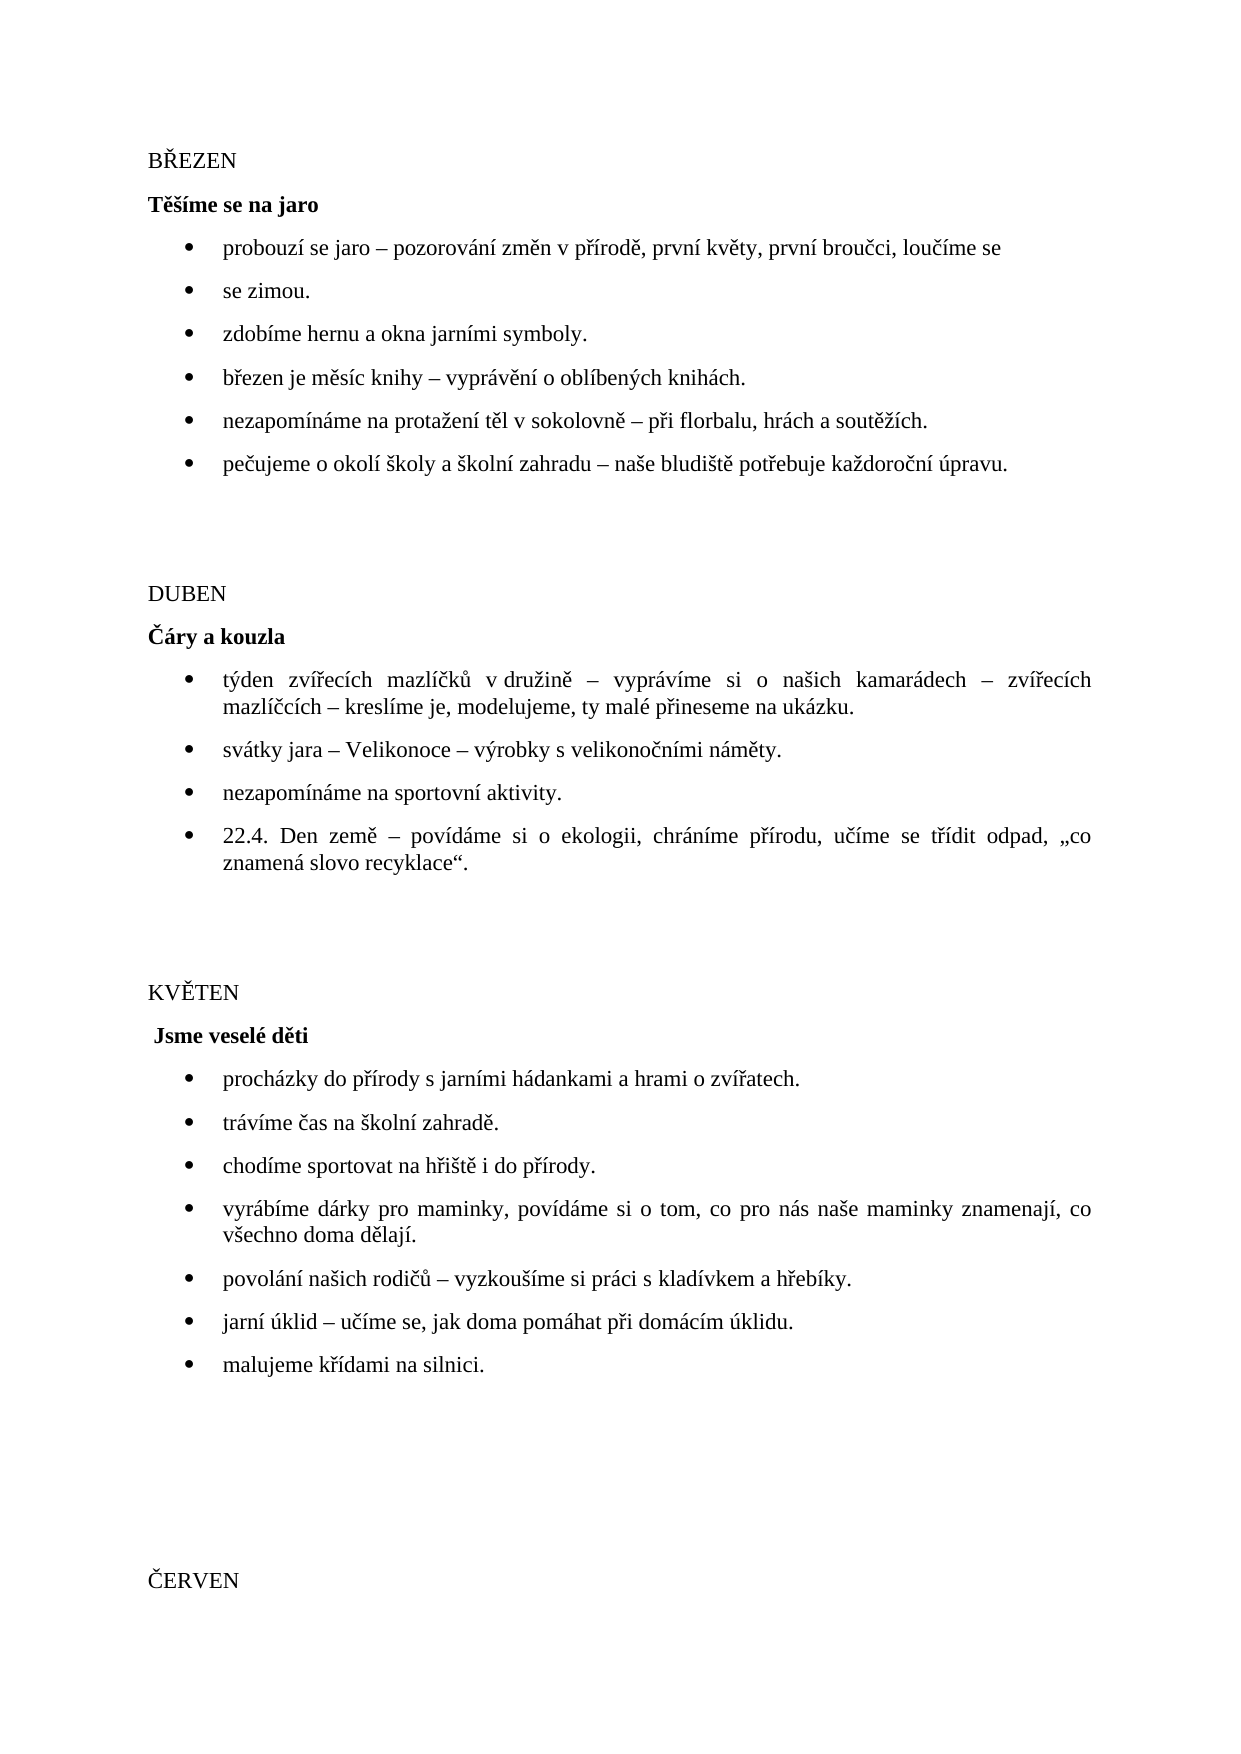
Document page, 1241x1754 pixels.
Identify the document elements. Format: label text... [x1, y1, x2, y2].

text Těšíme se na jaro [148, 191, 1093, 217]
list malujeme křídami na silnici. [185, 1351, 1093, 1378]
list 22.4. Den země – povídáme si o ekologii, chráníme přírodu, učíme se třídit odpad, „co znamená slovo recyklace“. [185, 823, 1093, 876]
list zdobíme hernu a okna jarními symboly. [185, 321, 1093, 347]
text BŘEZEN [148, 148, 1093, 174]
list povolání našich rodičů – vyzkoušíme si práci s kladívkem a hřebíky. [185, 1265, 1093, 1291]
text Čáry a kouzla [148, 623, 1093, 649]
list týden zvířecích mazlíčků v družině – vyprávíme si o našich kamarádech – zvířecích mazlíčcích – kreslíme je, modelujeme, ty malé přineseme na ukázku. [185, 666, 1093, 719]
text KVĚTEN [148, 979, 1093, 1005]
list jarní úklid – učíme se, jak doma pomáhat při domácím úklidu. [185, 1308, 1093, 1334]
list svátky jara – Velikonoce – výrobky s velikonočními náměty. [185, 736, 1093, 762]
list březen je měsíc knihy – vyprávění o oblíbených knihách. [185, 364, 1093, 390]
text DUBEN [148, 580, 1093, 606]
list se zimou. [185, 277, 1093, 304]
text ČERVEN [148, 1567, 1093, 1594]
list trávíme čas na školní zahradě. [185, 1108, 1093, 1135]
list procházky do přírody s jarními hádankami a hrami o zvířatech. [185, 1065, 1093, 1092]
text Jsme veselé děti [148, 1022, 1093, 1048]
list vyrábíme dárky pro maminky, povídáme si o tom, co pro nás naše maminky znamenají, co všechno doma dělají. [185, 1195, 1093, 1248]
list nezapomínáme na sportovní aktivity. [185, 779, 1093, 806]
list nezapomínáme na protažení těl v sokolovně – při florbalu, hrách a soutěžích. [185, 407, 1093, 433]
list chodíme sportovat na hřiště i do přírody. [185, 1152, 1093, 1178]
list probouzí se jaro – pozorování změn v přírodě, první květy, první broučci, loučíme se [185, 234, 1093, 260]
list pečujeme o okolí školy a školní zahradu – naše bludiště potřebuje každoroční úpravu. [185, 450, 1093, 477]
